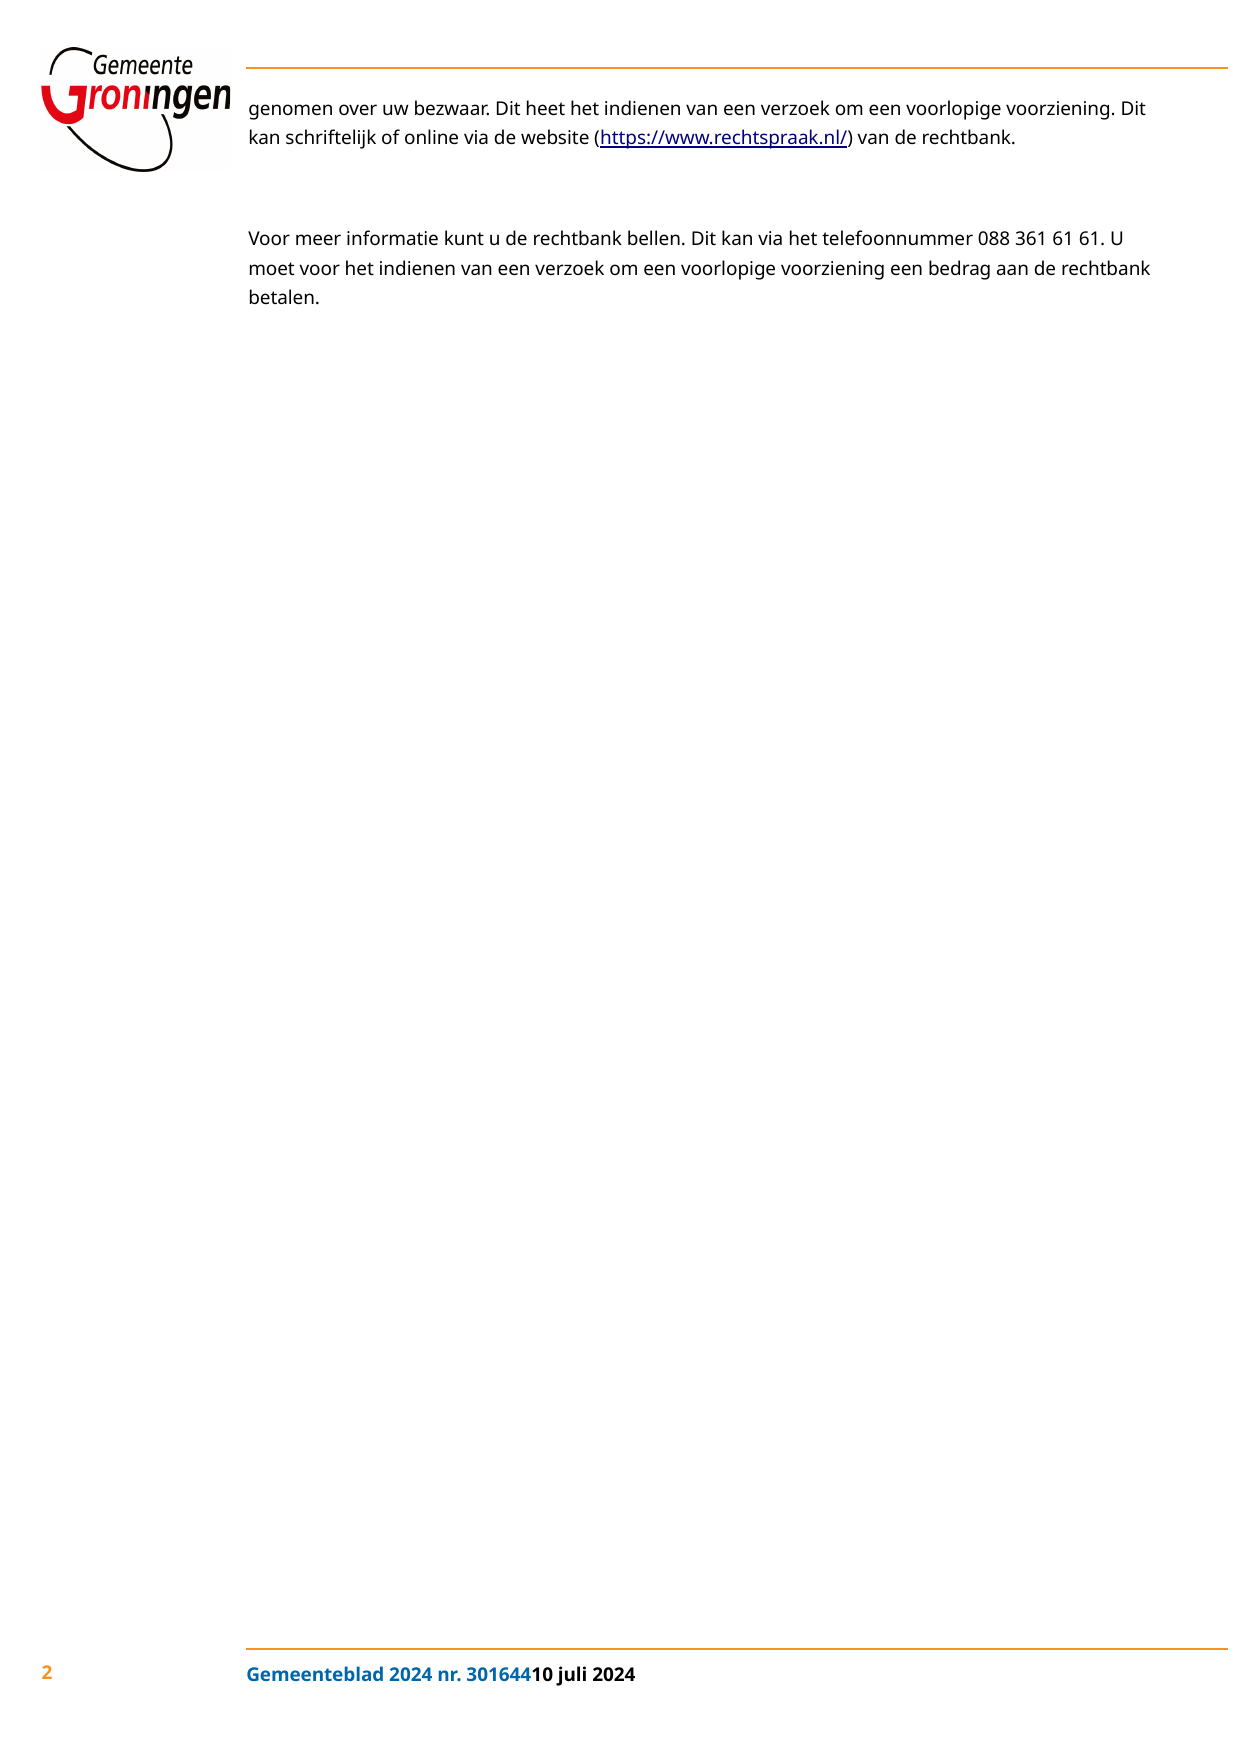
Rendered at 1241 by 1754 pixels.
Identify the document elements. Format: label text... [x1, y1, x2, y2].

picture [41, 47, 231, 172]
text genomen over uw bezwaar. Dit heet het indienen van een verzoek om een voorlopige voorziening. Dit kan schriftelijk of online via de website (https://www.rechtspraak.nl/) van de rechtbank. [248, 95, 1152, 150]
text Voor meer informatie kunt u de rechtbank bellen. Dit kan via het telefoonnummer 088 361 61 61. U moet voor het indienen van een verzoek om een voorlopige voorziening een bedrag aan de rechtbank betalen. [248, 225, 1152, 310]
